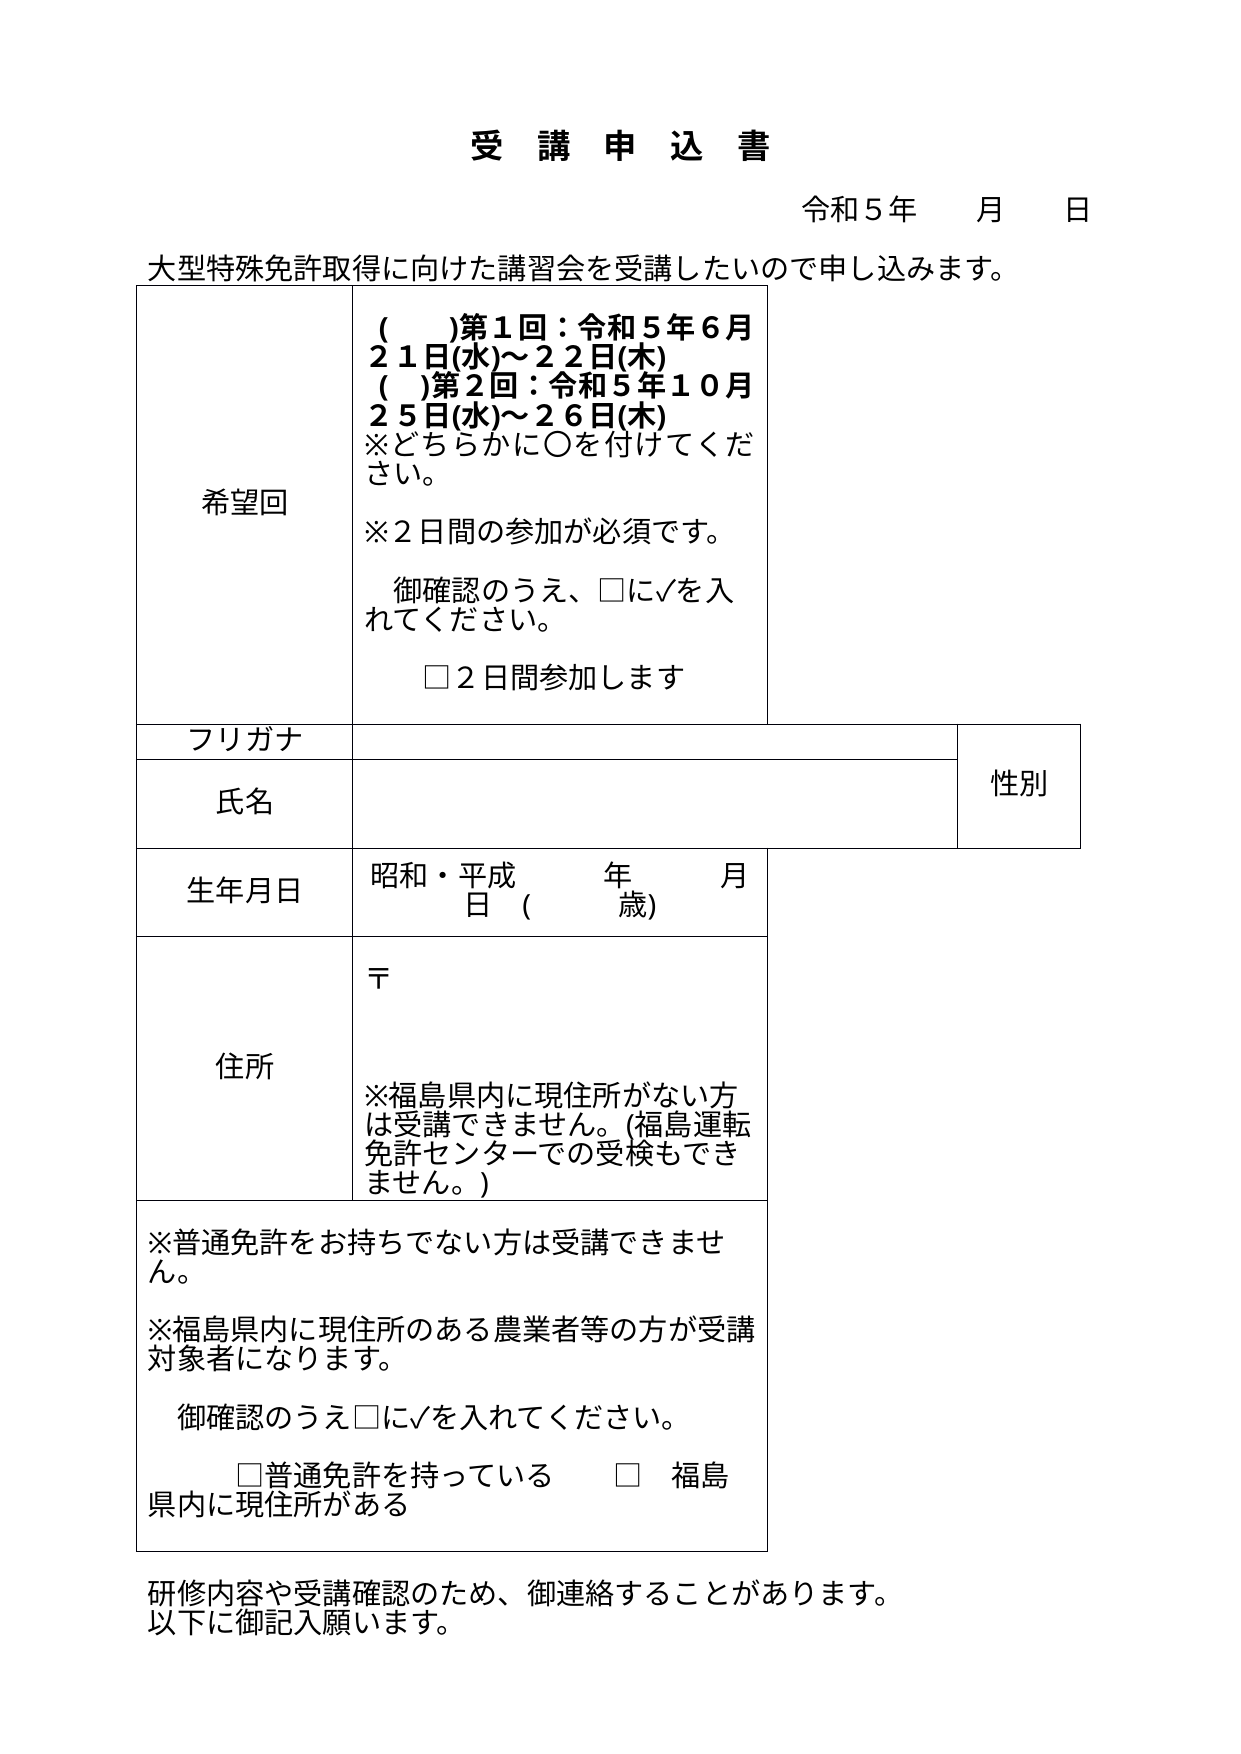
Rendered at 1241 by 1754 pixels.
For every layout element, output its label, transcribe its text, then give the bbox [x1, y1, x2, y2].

table_cell 〒 ※福島県内に現住所がない方は受講できません。(福島運転免許センターでの受検もできません。) [353, 937, 767, 1199]
table_header ( )第１回：令和５年６月２１日(水)～２２日(木) ( )第２回：令和５年１０月２５日(水)～２６日(木) ※どちらかに〇を付けてください。 ※２日間の参加が必須です。 御確認のうえ、□に✓を入れてください。 □２日間参加します [353, 286, 767, 723]
table_cell フリガナ [137, 725, 352, 759]
table_cell 氏名 [137, 760, 352, 847]
table_cell [353, 760, 957, 847]
table_header 希望回 [137, 286, 352, 723]
text 以下に御記入願います。 [148, 1610, 1092, 1639]
text 大型特殊免許取得に向けた講習会を受講したいので申し込みます。 [148, 256, 1092, 285]
text 令和５年 月 日 [148, 197, 1092, 227]
table_cell 性別 [958, 725, 1080, 847]
table_cell ※普通免許をお持ちでない方は受講できません。 ※福島県内に現住所のある農業者等の方が受講対象者になります。 御確認のうえ□に✓を入れてください。 □普通免許を持っている □ 福島県内に現住所がある [137, 1201, 767, 1551]
text 研修内容や受講確認のため、御連絡することがあります。 [148, 1581, 1092, 1610]
table_cell 住所 [137, 937, 352, 1199]
table_cell 昭和・平成 年 月 日 ( 歳) [353, 849, 767, 936]
table_cell 生年月日 [137, 849, 352, 936]
table_cell [353, 725, 957, 759]
text 受 講 申 込 書 [148, 120, 1092, 168]
